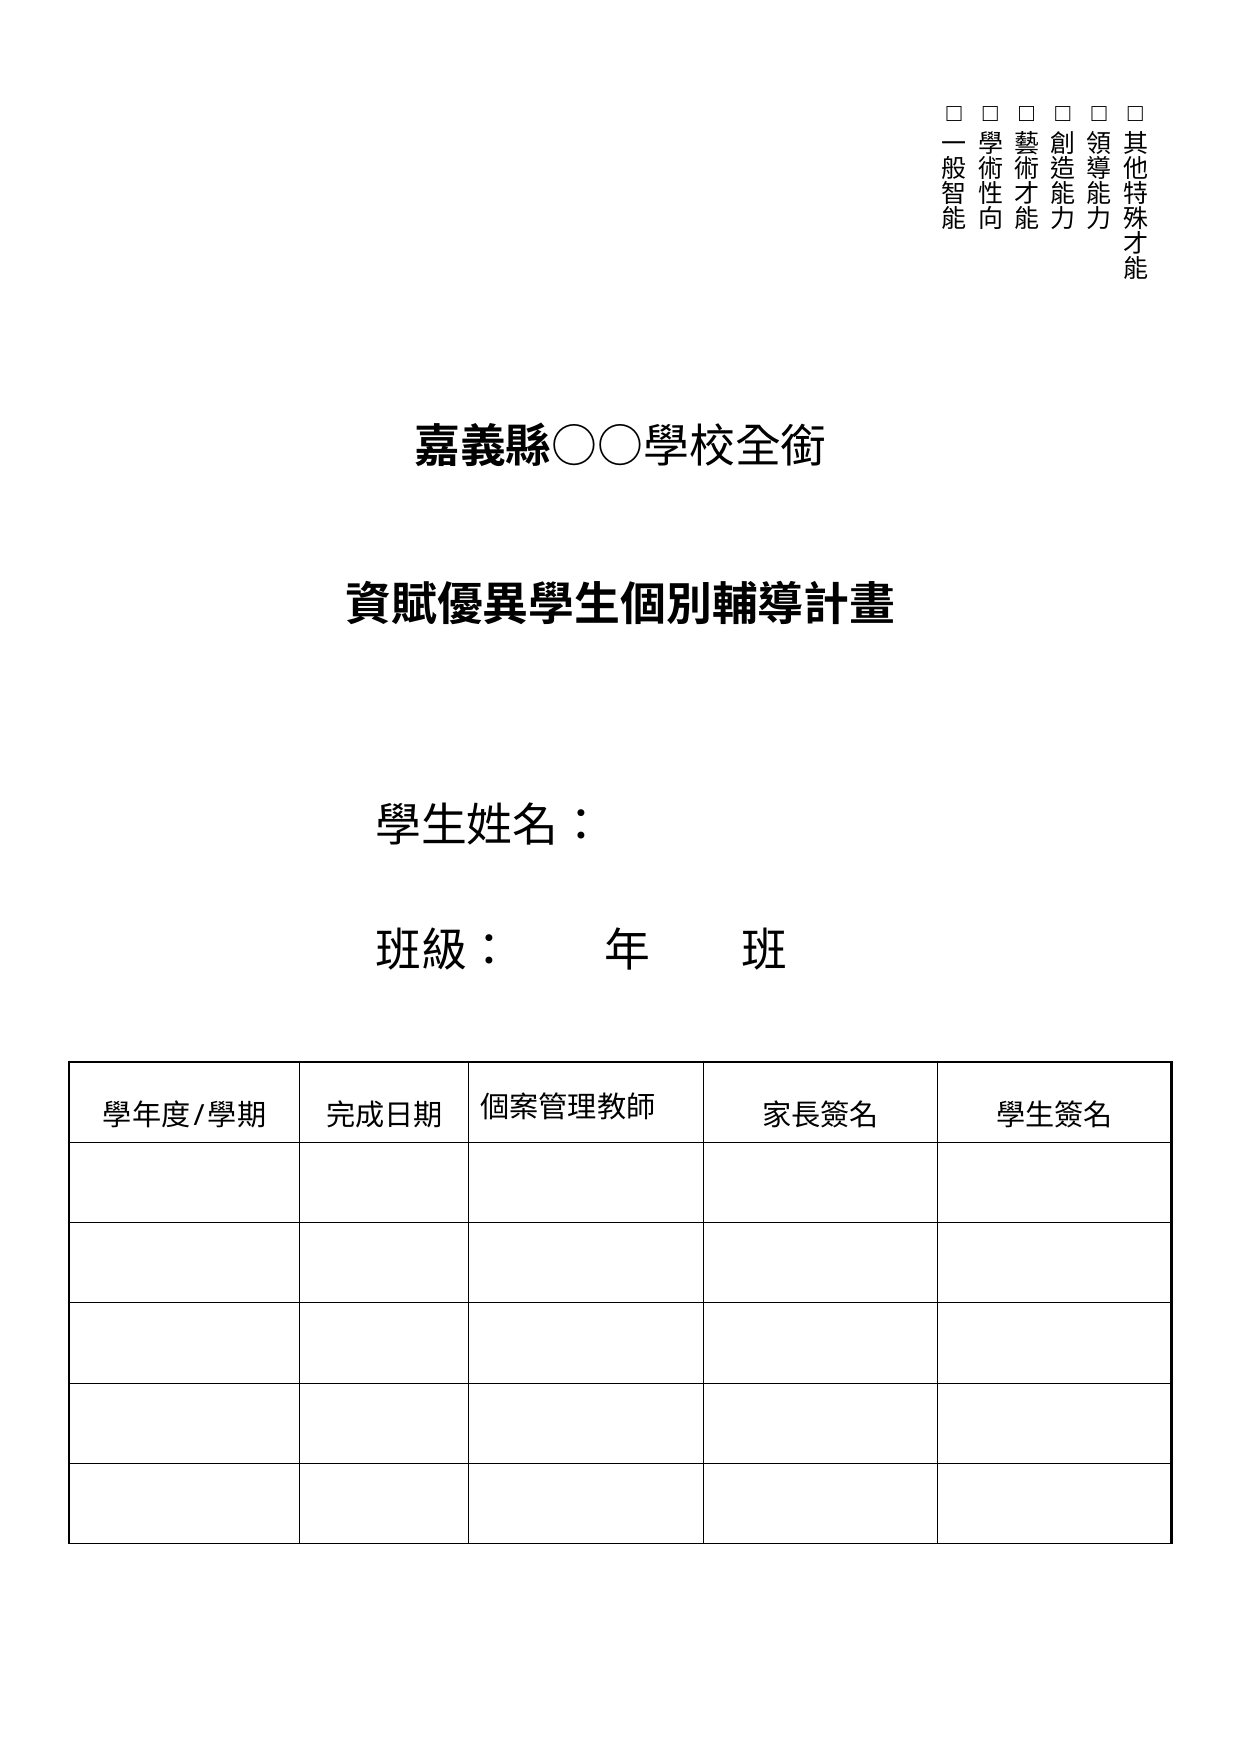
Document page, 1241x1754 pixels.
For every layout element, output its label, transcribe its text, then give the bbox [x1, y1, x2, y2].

text 班級： 年 班 [325, 873, 1165, 998]
table_cell [938, 1303, 1170, 1382]
table_header 家長簽名 [704, 1063, 937, 1142]
table_cell [938, 1384, 1170, 1463]
text 學生姓名： [325, 748, 1165, 873]
table_cell [469, 1143, 703, 1222]
table_header 學年度/學期 [70, 1063, 299, 1142]
table_cell [938, 1143, 1170, 1222]
table_cell [70, 1464, 299, 1543]
text □藝術才能 [1009, 97, 1045, 282]
text □其他特殊才能 [1117, 97, 1154, 282]
table_cell [300, 1303, 468, 1382]
text 嘉義縣○○學校全銜 [75, 369, 1165, 494]
text □創造能力 [1045, 97, 1081, 282]
table_header 完成日期 [300, 1063, 468, 1142]
table_header 學生簽名 [938, 1063, 1170, 1142]
table_header 個案管理教師 [469, 1063, 703, 1142]
table_cell [70, 1303, 299, 1382]
table_cell [300, 1143, 468, 1222]
table_cell [469, 1464, 703, 1543]
table_cell [704, 1464, 937, 1543]
text □學術性向 [972, 97, 1009, 282]
table_cell [70, 1143, 299, 1222]
table_cell [469, 1303, 703, 1382]
table_cell [300, 1223, 468, 1302]
text 資賦優異學生個別輔導計畫 [75, 527, 1165, 652]
table_cell [469, 1384, 703, 1463]
table_cell [70, 1223, 299, 1302]
table_cell [704, 1384, 937, 1463]
table_cell [704, 1223, 937, 1302]
table_cell [300, 1464, 468, 1543]
table_cell [300, 1384, 468, 1463]
table_cell [704, 1143, 937, 1222]
table_cell [938, 1464, 1170, 1543]
text □一般智能 [936, 97, 972, 282]
table_cell [938, 1223, 1170, 1302]
text □領導能力 [1081, 97, 1117, 282]
table_cell [70, 1384, 299, 1463]
table_cell [469, 1223, 703, 1302]
table_cell [704, 1303, 937, 1382]
